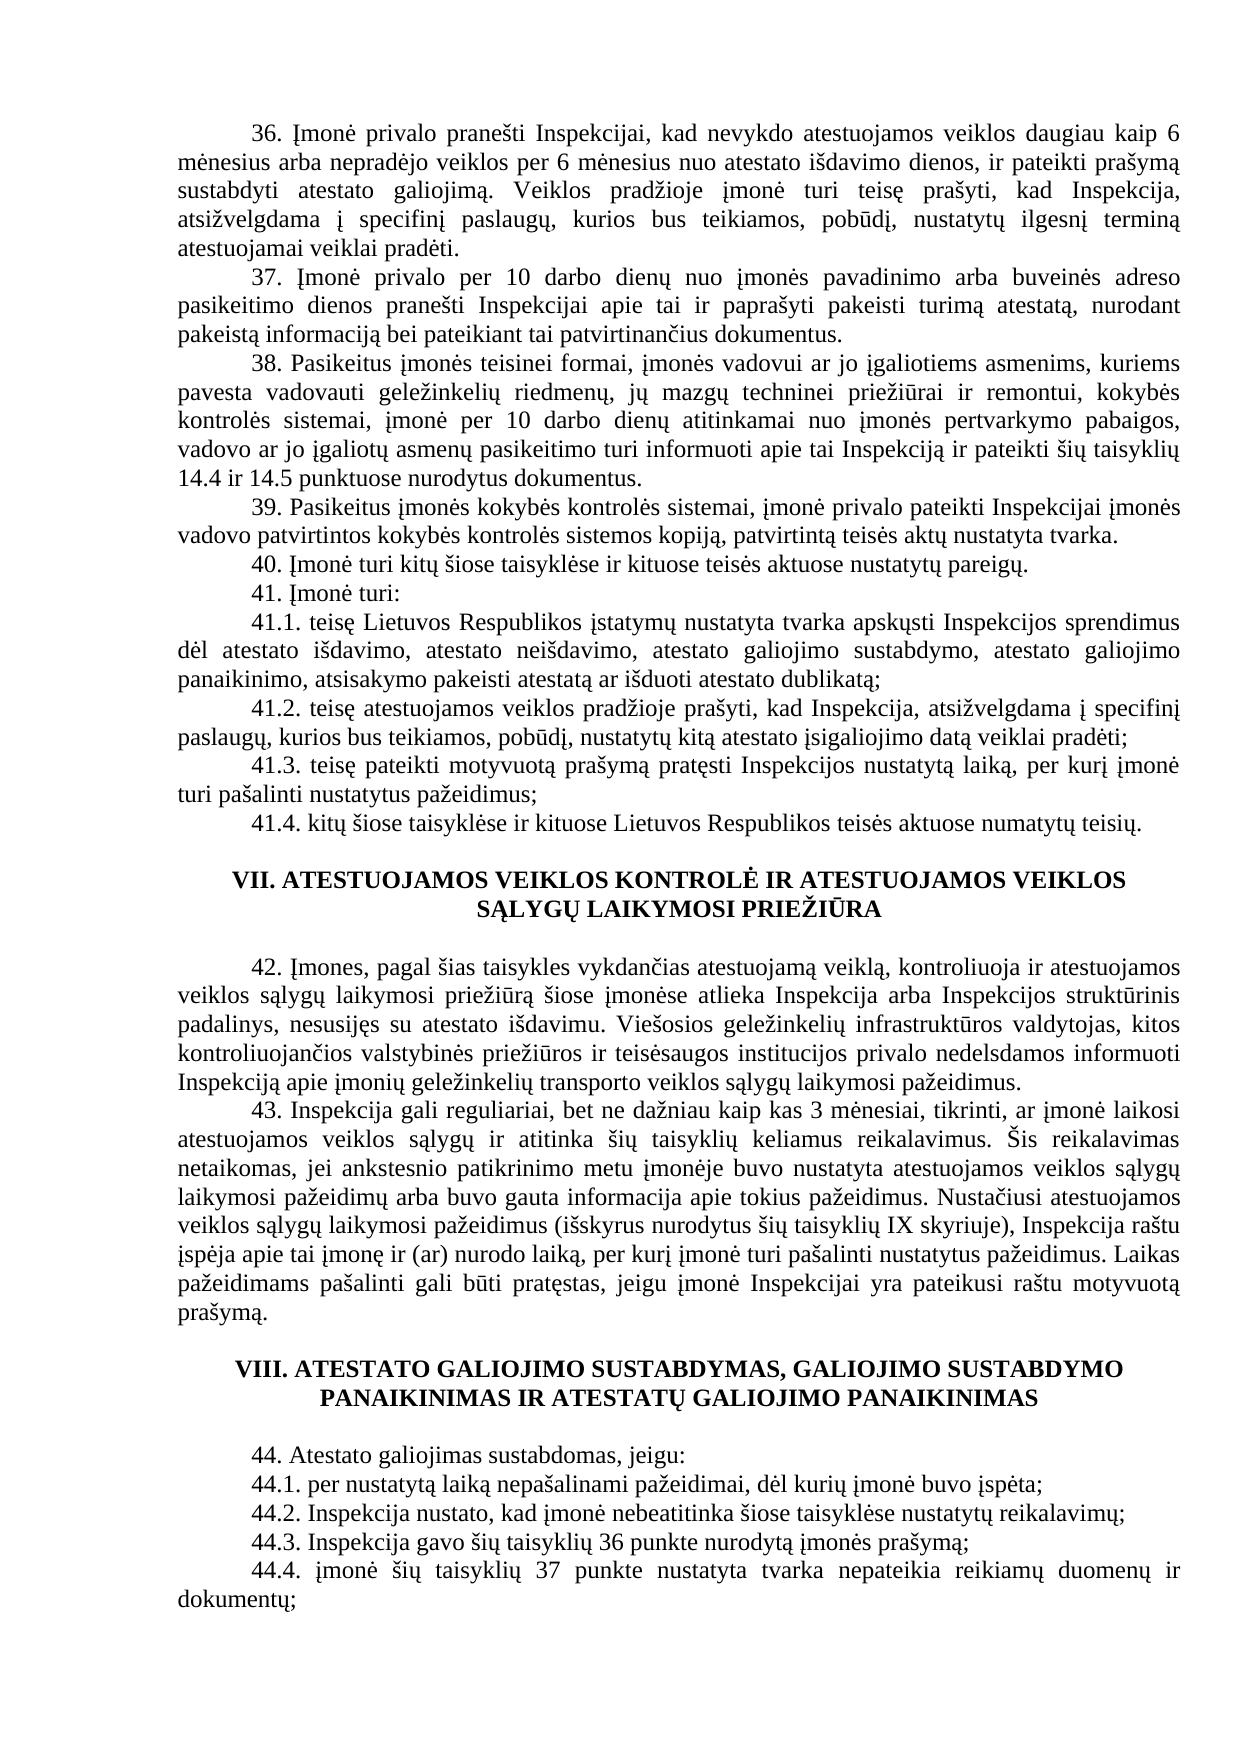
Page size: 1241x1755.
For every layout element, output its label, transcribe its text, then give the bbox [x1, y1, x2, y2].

text 44.4. įmonė šių taisyklių 37 punkte nustatyta tvarka nepateikia reikiamų duomenų ir dokumentų; [177, 1556, 1181, 1613]
text 41. Įmonė turi: [177, 578, 1181, 607]
text 41.4. kitų šiose taisyklėse ir kituose Lietuvos Respublikos teisės aktuose numatytų teisių. [177, 808, 1181, 837]
text 44. Atestato galiojimas sustabdomas, jeigu: [177, 1441, 1181, 1469]
text 37. Įmonė privalo per 10 darbo dienų nuo įmonės pavadinimo arba buveinės adreso pasikeitimo dienos pranešti Inspekcijai apie tai ir paprašyti pakeisti turimą atestatą, nurodant pakeistą informaciją bei pateikiant tai patvirtinančius dokumentus. [177, 262, 1181, 348]
text 36. Įmonė privalo pranešti Inspekcijai, kad nevykdo atestuojamos veiklos daugiau kaip 6 mėnesius arba nepradėjo veiklos per 6 mėnesius nuo atestato išdavimo dienos, ir pateikti prašymą sustabdyti atestato galiojimą. Veiklos pradžioje įmonė turi teisę prašyti, kad Inspekcija, atsižvelgdama į specifinį paslaugų, kurios bus teikiamos, pobūdį, nustatytų ilgesnį terminą atestuojamai veiklai pradėti. [177, 118, 1181, 262]
text 44.3. Inspekcija gavo šių taisyklių 36 punkte nurodytą įmonės prašymą; [177, 1527, 1181, 1556]
text 40. Įmonė turi kitų šiose taisyklėse ir kituose teisės aktuose nustatytų pareigų. [177, 549, 1181, 578]
text VIII. ATESTATO GALIOJIMO SUSTABDYMAS, GALIOJIMO SUSTABDYMO PANAIKINIMAS IR ATESTATŲ GALIOJIMO PANAIKINIMAS [177, 1354, 1181, 1412]
text 42. Įmones, pagal šias taisykles vykdančias atestuojamą veiklą, kontroliuoja ir atestuojamos veiklos sąlygų laikymosi priežiūrą šiose įmonėse atlieka Inspekcija arba Inspekcijos struktūrinis padalinys, nesusijęs su atestato išdavimu. Viešosios geležinkelių infrastruktūros valdytojas, kitos kontroliuojančios valstybinės priežiūros ir teisėsaugos institucijos privalo nedelsdamos informuoti Inspekciją apie įmonių geležinkelių transporto veiklos sąlygų laikymosi pažeidimus. [177, 952, 1181, 1096]
text VII. ATESTUOJAMOS VEIKLOS KONTROLĖ IR ATESTUOJAMOS VEIKLOS SĄLYGŲ LAIKYMOSI PRIEŽIŪRA [177, 866, 1181, 923]
text 41.3. teisę pateikti motyvuotą prašymą pratęsti Inspekcijos nustatytą laiką, per kurį įmonė turi pašalinti nustatytus pažeidimus; [177, 751, 1181, 808]
text 41.2. teisę atestuojamos veiklos pradžioje prašyti, kad Inspekcija, atsižvelgdama į specifinį paslaugų, kurios bus teikiamos, pobūdį, nustatytų kitą atestato įsigaliojimo datą veiklai pradėti; [177, 693, 1181, 751]
text 44.1. per nustatytą laiką nepašalinami pažeidimai, dėl kurių įmonė buvo įspėta; [177, 1469, 1181, 1498]
text 41.1. teisę Lietuvos Respublikos įstatymų nustatyta tvarka apskųsti Inspekcijos sprendimus dėl atestato išdavimo, atestato neišdavimo, atestato galiojimo sustabdymo, atestato galiojimo panaikinimo, atsisakymo pakeisti atestatą ar išduoti atestato dublikatą; [177, 607, 1181, 693]
text 39. Pasikeitus įmonės kokybės kontrolės sistemai, įmonė privalo pateikti Inspekcijai įmonės vadovo patvirtintos kokybės kontrolės sistemos kopiją, patvirtintą teisės aktų nustatyta tvarka. [177, 492, 1181, 549]
text 43. Inspekcija gali reguliariai, bet ne dažniau kaip kas 3 mėnesiai, tikrinti, ar įmonė laikosi atestuojamos veiklos sąlygų ir atitinka šių taisyklių keliamus reikalavimus. Šis reikalavimas netaikomas, jei ankstesnio patikrinimo metu įmonėje buvo nustatyta atestuojamos veiklos sąlygų laikymosi pažeidimų arba buvo gauta informacija apie tokius pažeidimus. Nustačiusi atestuojamos veiklos sąlygų laikymosi pažeidimus (išskyrus nurodytus šių taisyklių IX skyriuje), Inspekcija raštu įspėja apie tai įmonę ir (ar) nurodo laiką, per kurį įmonė turi pašalinti nustatytus pažeidimus. Laikas pažeidimams pašalinti gali būti pratęstas, jeigu įmonė Inspekcijai yra pateikusi raštu motyvuotą prašymą. [177, 1096, 1181, 1326]
text 44.2. Inspekcija nustato, kad įmonė nebeatitinka šiose taisyklėse nustatytų reikalavimų; [177, 1498, 1181, 1527]
text 38. Pasikeitus įmonės teisinei formai, įmonės vadovui ar jo įgaliotiems asmenims, kuriems pavesta vadovauti geležinkelių riedmenų, jų mazgų techninei priežiūrai ir remontui, kokybės kontrolės sistemai, įmonė per 10 darbo dienų atitinkamai nuo įmonės pertvarkymo pabaigos, vadovo ar jo įgaliotų asmenų pasikeitimo turi informuoti apie tai Inspekciją ir pateikti šių taisyklių 14.4 ir 14.5 punktuose nurodytus dokumentus. [177, 348, 1181, 492]
